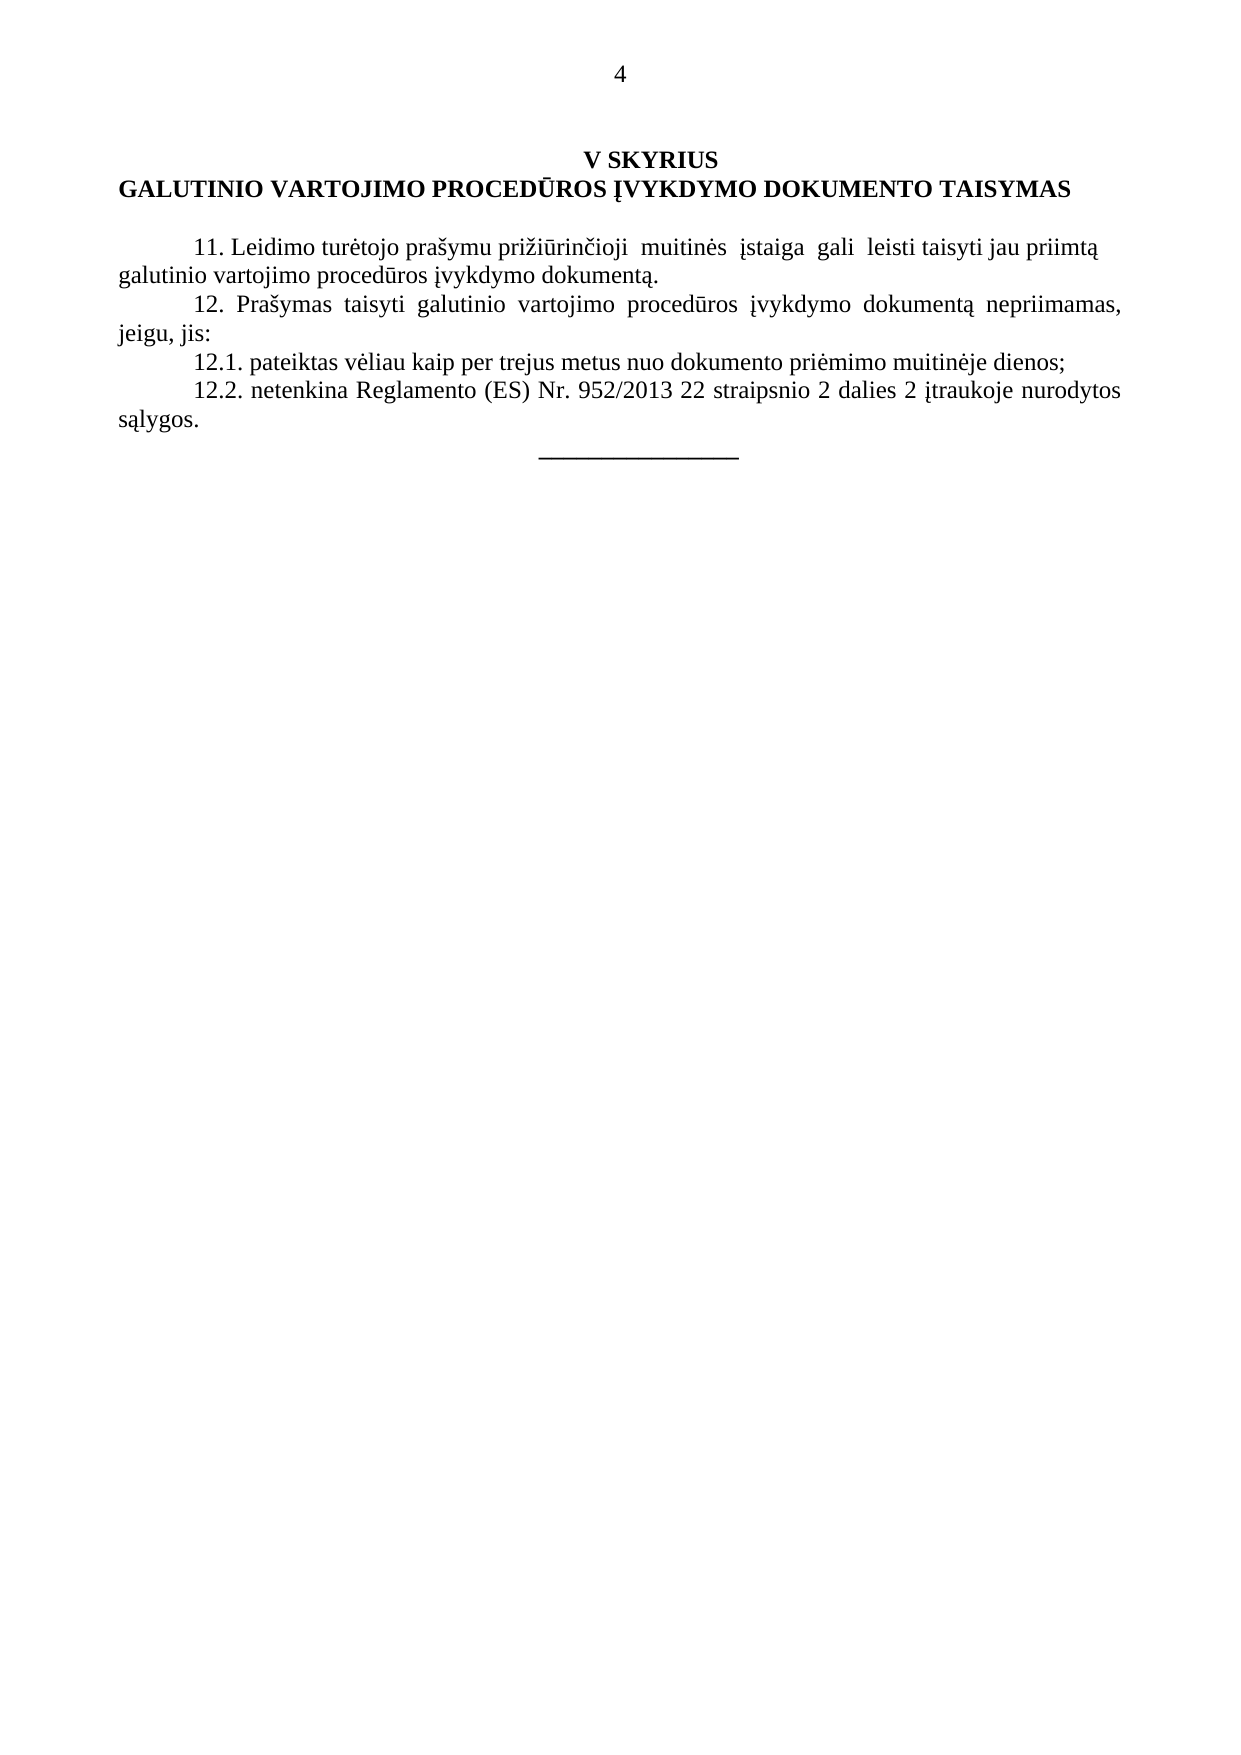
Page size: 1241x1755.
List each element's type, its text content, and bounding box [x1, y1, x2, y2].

text GALUTINIO VARTOJIMO PROCEDŪROS ĮVYKDYMO DOKUMENTO TAISYMAS [118, 174, 1122, 203]
text 12.1. pateiktas vėliau kaip per trejus metus nuo dokumento priėmimo muitinėje dienos; [118, 347, 1122, 375]
text ________________ [118, 433, 1122, 462]
text galutinio vartojimo procedūros įvykdymo dokumentą. [118, 260, 1122, 289]
text 12. Prašymas taisyti galutinio vartojimo procedūros įvykdymo dokumentą nepriimamas, jeigu, jis: [118, 289, 1122, 347]
text 11. Leidimo turėtojo prašymu prižiūrinčioji muitinės įstaiga gali leisti taisyti jau priimtą [118, 232, 1122, 260]
text 12.2. netenkina Reglamento (ES) Nr. 952/2013 22 straipsnio 2 dalies 2 įtraukoje nurodytos sąlygos. [118, 375, 1122, 433]
text V SKYRIUS [118, 145, 1122, 174]
